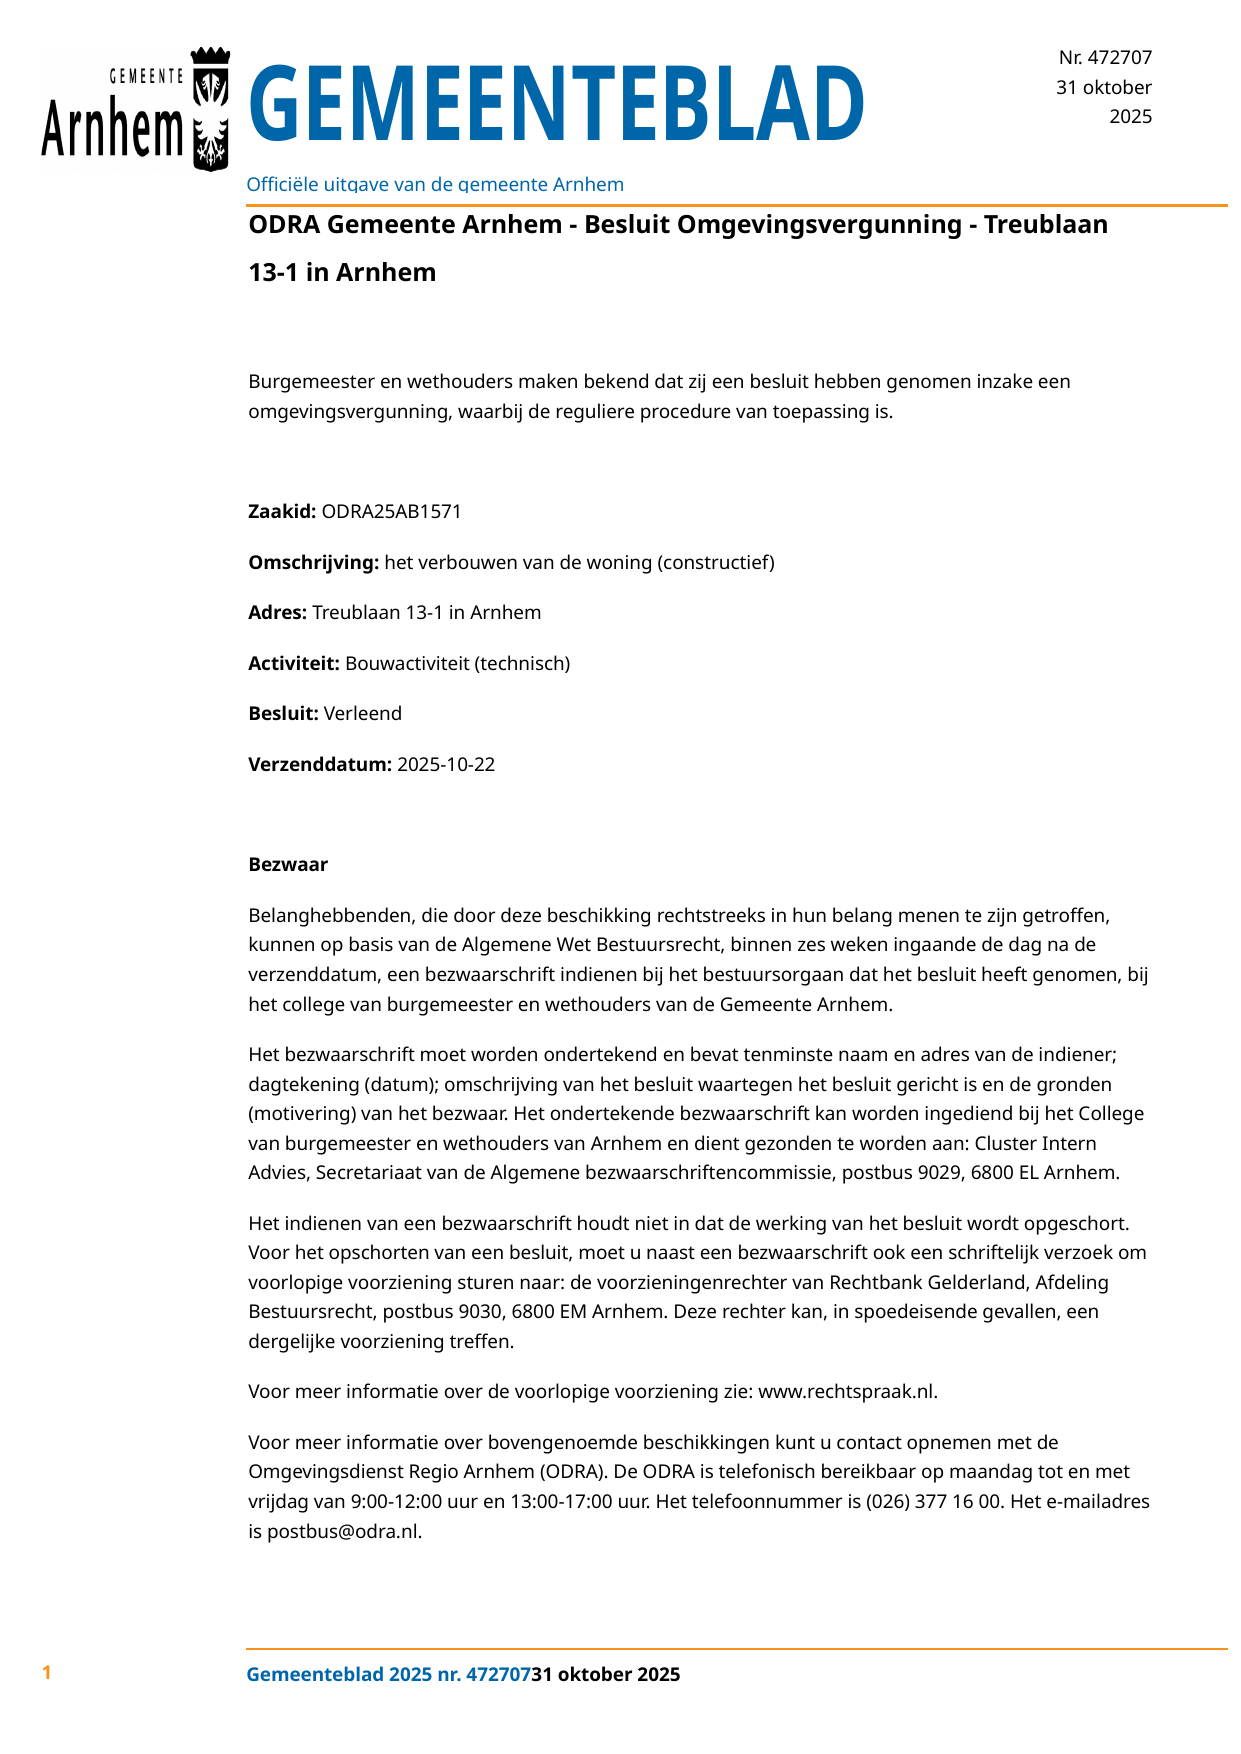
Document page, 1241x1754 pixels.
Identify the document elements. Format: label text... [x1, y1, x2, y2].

text Omschrijving: het verbouwen van de woning (constructief) [248, 549, 1152, 575]
text Bezwaar [248, 852, 1152, 877]
text Voor meer informatie over bovengenoemde beschikkingen kunt u contact opnemen met de Omgevingsdienst Regio Arnhem (ODRA). De ODRA is telefonisch bereikbaar op maandag tot en met vrijdag van 9:00-12:00 uur en 13:00-17:00 uur. Het telefoonnummer is (026) 377 16 00. Het e-mailadres is postbus@odra.nl. [248, 1429, 1152, 1544]
text Activiteit: Bouwactiviteit (technisch) [248, 650, 1152, 676]
text Verzenddatum: 2025-10-22 [248, 751, 1152, 777]
text ODRA Gemeente Arnhem - Besluit Omgevingsvergunning - Treublaan 13-1 in Arnhem [248, 207, 1152, 288]
text Het bezwaarschrift moet worden ondertekend en bevat tenminste naam en adres van de indiener; dagtekening (datum); omschrijving van het besluit waartegen het besluit gericht is en de gronden (motivering) van het bezwaar. Het ondertekende bezwaarschrift kan worden ingediend bij het College van burgemeester en wethouders van Arnhem en dient gezonden te worden aan: Cluster Intern Advies, Secretariaat van de Algemene bezwaarschriftencommissie, postbus 9029, 6800 EL Arnhem. [248, 1041, 1152, 1185]
text Besluit: Verleend [248, 700, 1152, 726]
text Belanghebbenden, die door deze beschikking rechtstreeks in hun belang menen te zijn getroffen, kunnen op basis van de Algemene Wet Bestuursrecht, binnen zes weken ingaande de dag na de verzenddatum, een bezwaarschrift indienen bij het bestuursorgaan dat het besluit heeft genomen, bij het college van burgemeester en wethouders van de Gemeente Arnhem. [248, 902, 1152, 1017]
text Burgemeester en wethouders maken bekend dat zij een besluit hebben genomen inzake een omgevingsvergunning, waarbij de reguliere procedure van toepassing is. [248, 368, 1152, 424]
picture [41, 47, 231, 172]
text Voor meer informatie over de voorlopige voorziening zie: www.rechtspraak.nl. [248, 1379, 1152, 1404]
text Zaakid: ODRA25AB1571 [248, 499, 1152, 524]
text Het indienen van een bezwaarschrift houdt niet in dat de werking van het besluit wordt opgeschort. Voor het opschorten van een besluit, moet u naast een bezwaarschrift ook een schriftelijk verzoek om voorlopige voorziening sturen naar: de voorzieningenrechter van Rechtbank Gelderland, Afdeling Bestuursrecht, postbus 9030, 6800 EM Arnhem. Deze rechter kan, in spoedeisende gevallen, een dergelijke voorziening treffen. [248, 1210, 1152, 1354]
text Adres: Treublaan 13-1 in Arnhem [248, 599, 1152, 625]
